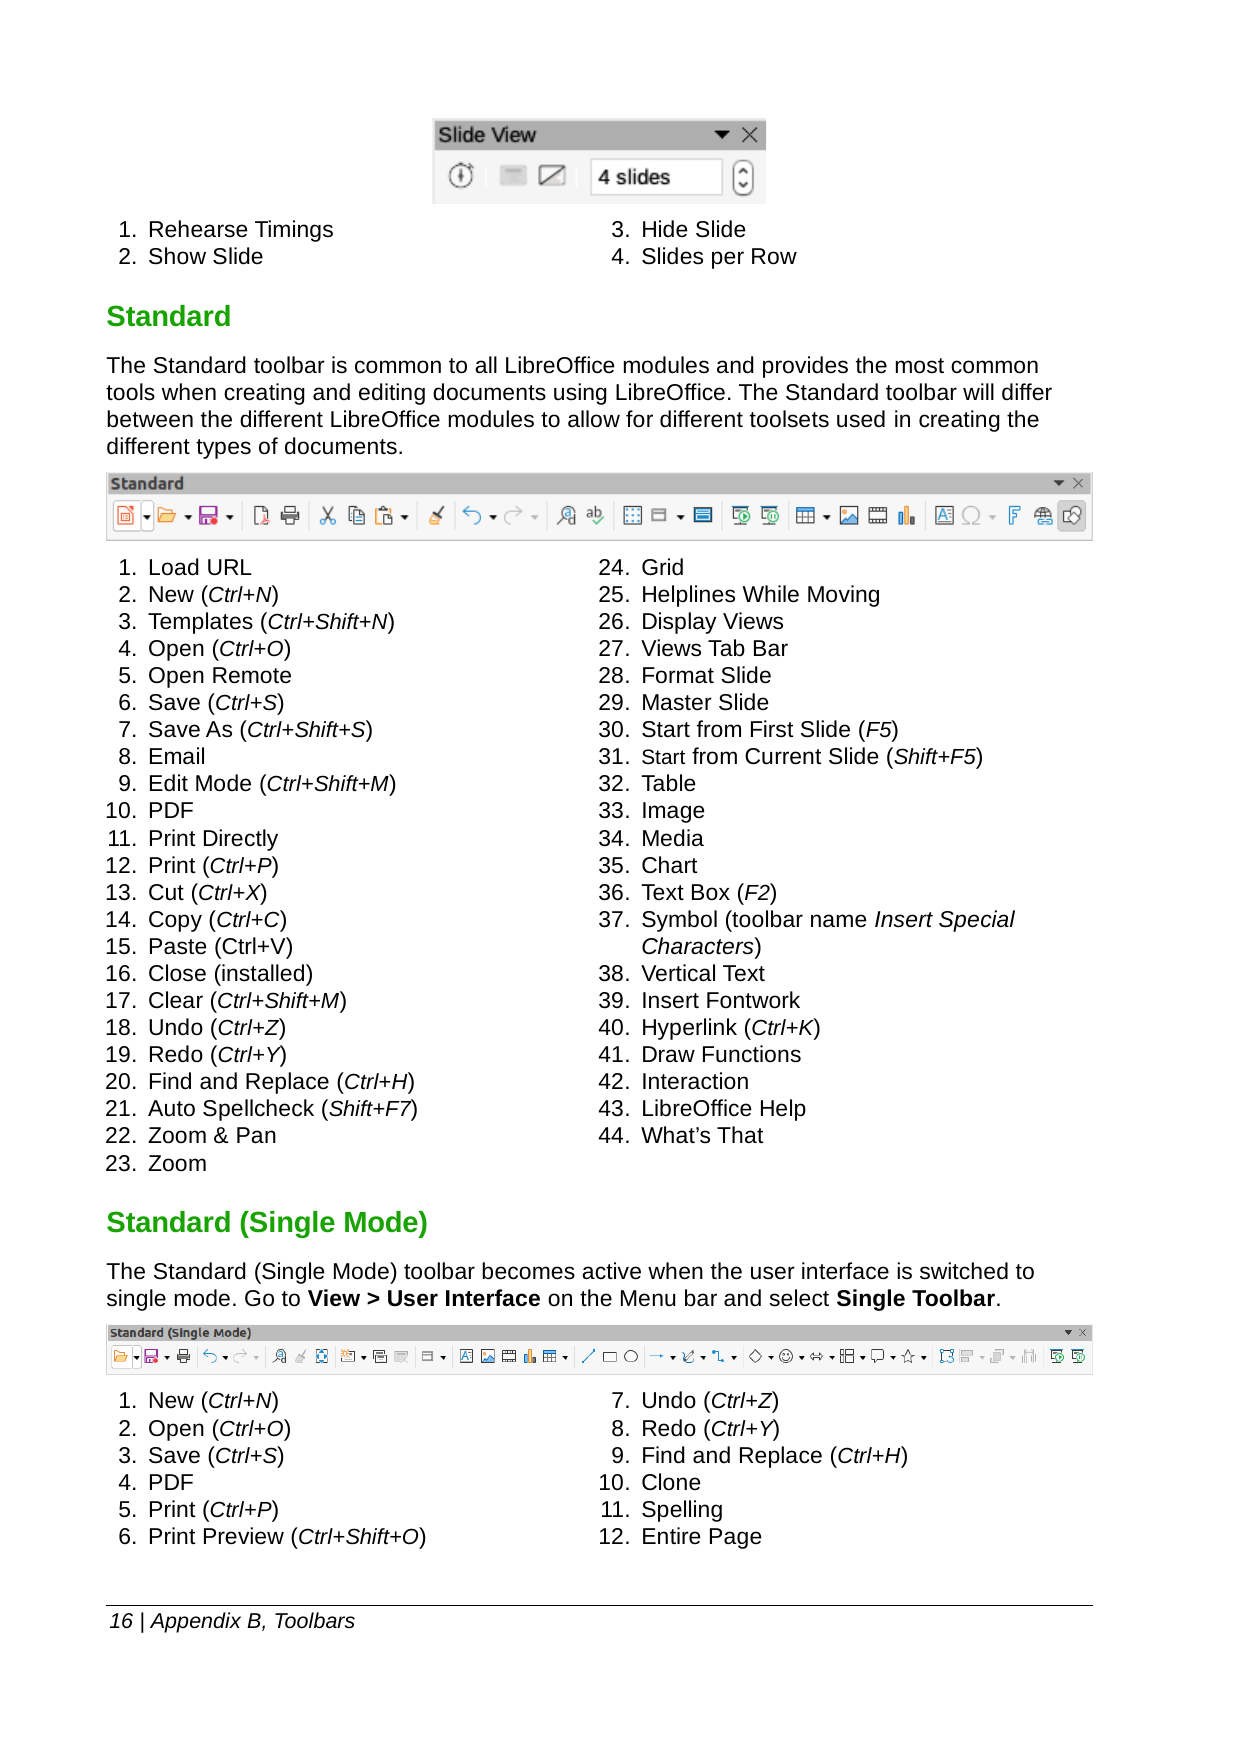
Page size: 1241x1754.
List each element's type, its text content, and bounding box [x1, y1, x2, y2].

list Load URL [137, 553, 599, 580]
list Save (Ctrl+S) [137, 688, 599, 716]
list Print Preview (Ctrl+Shift+O) [137, 1522, 599, 1549]
list Show Slide [137, 243, 599, 270]
subtitle Standard (Single Mode) [106, 1205, 1093, 1239]
list Clear (Ctrl+Shift+M) [137, 986, 599, 1013]
list Zoom & Pan [137, 1122, 599, 1149]
list Clone [631, 1468, 1093, 1495]
picture [106, 1324, 1093, 1375]
list Rehearse Timings [137, 216, 599, 243]
list New (Ctrl+N) [137, 1387, 599, 1414]
list Copy (Ctrl+C) [137, 905, 599, 932]
list Redo (Ctrl+Y) [137, 1041, 599, 1068]
list Open (Ctrl+O) [137, 634, 599, 661]
list Save (Ctrl+S) [137, 1441, 599, 1468]
list Entire Page [631, 1522, 1093, 1549]
list Helplines While Moving [631, 580, 1093, 607]
list Symbol (toolbar name Insert Special Characters) [631, 905, 1093, 959]
list Views Tab Bar [631, 634, 1093, 661]
list Spelling [631, 1495, 1093, 1522]
list Find and Replace (Ctrl+H) [631, 1441, 1093, 1468]
text The Standard (Single Mode) toolbar becomes active when the user interface is switched to single mode. Go to View > User Interface on the Menu bar and select Single Toolbar. [106, 1257, 1093, 1312]
list Edit Mode (Ctrl+Shift+M) [137, 770, 599, 797]
list Print Directly [137, 824, 599, 851]
list Open Remote [137, 661, 599, 688]
list Media [631, 824, 1093, 851]
subtitle Standard [106, 299, 1093, 332]
list Insert Fontwork [631, 986, 1093, 1013]
list LibreOffice Help [631, 1095, 1093, 1122]
picture [106, 472, 1093, 541]
list Email [137, 743, 599, 770]
list Image [631, 797, 1093, 824]
list Cut (Ctrl+X) [137, 878, 599, 905]
text The Standard toolbar is common to all LibreOffice modules and provides the most common tools when creating and editing documents using LibreOffice. The Standard toolbar will differ between the different LibreOffice modules to allow for different toolsets used in creating the different types of documents. [106, 351, 1093, 459]
picture [432, 118, 767, 204]
list Find and Replace (Ctrl+H) [137, 1068, 599, 1095]
list Paste (Ctrl+V) [137, 932, 599, 959]
list Save As (Ctrl+Shift+S) [137, 716, 599, 743]
list Chart [631, 851, 1093, 878]
list Templates (Ctrl+Shift+N) [137, 607, 599, 634]
list Hyperlink (Ctrl+K) [631, 1013, 1093, 1041]
list Start from First Slide (F5) [631, 716, 1093, 743]
list Auto Spellcheck (Shift+F7) [137, 1095, 599, 1122]
list Start from Current Slide (Shift+F5) [631, 743, 1093, 770]
list Open (Ctrl+O) [137, 1414, 599, 1441]
list PDF [137, 797, 599, 824]
list New (Ctrl+N) [137, 580, 599, 607]
list PDF [137, 1468, 599, 1495]
list Undo (Ctrl+Z) [137, 1013, 599, 1041]
list Text Box (F2) [631, 878, 1093, 905]
list Close (installed) [137, 959, 599, 986]
list Grid [631, 553, 1093, 580]
list Slides per Row [631, 243, 1093, 270]
list Display Views [631, 607, 1093, 634]
list Print (Ctrl+P) [137, 851, 599, 878]
list Hide Slide [631, 216, 1093, 243]
list What’s That [631, 1122, 1093, 1149]
list Draw Functions [631, 1041, 1093, 1068]
list Print (Ctrl+P) [137, 1495, 599, 1522]
list Master Slide [631, 688, 1093, 716]
list Undo (Ctrl+Z) [631, 1387, 1093, 1414]
list Format Slide [631, 661, 1093, 688]
list Table [631, 770, 1093, 797]
list Vertical Text [631, 959, 1093, 986]
list Interaction [631, 1068, 1093, 1095]
list Zoom [137, 1149, 599, 1176]
list Redo (Ctrl+Y) [631, 1414, 1093, 1441]
